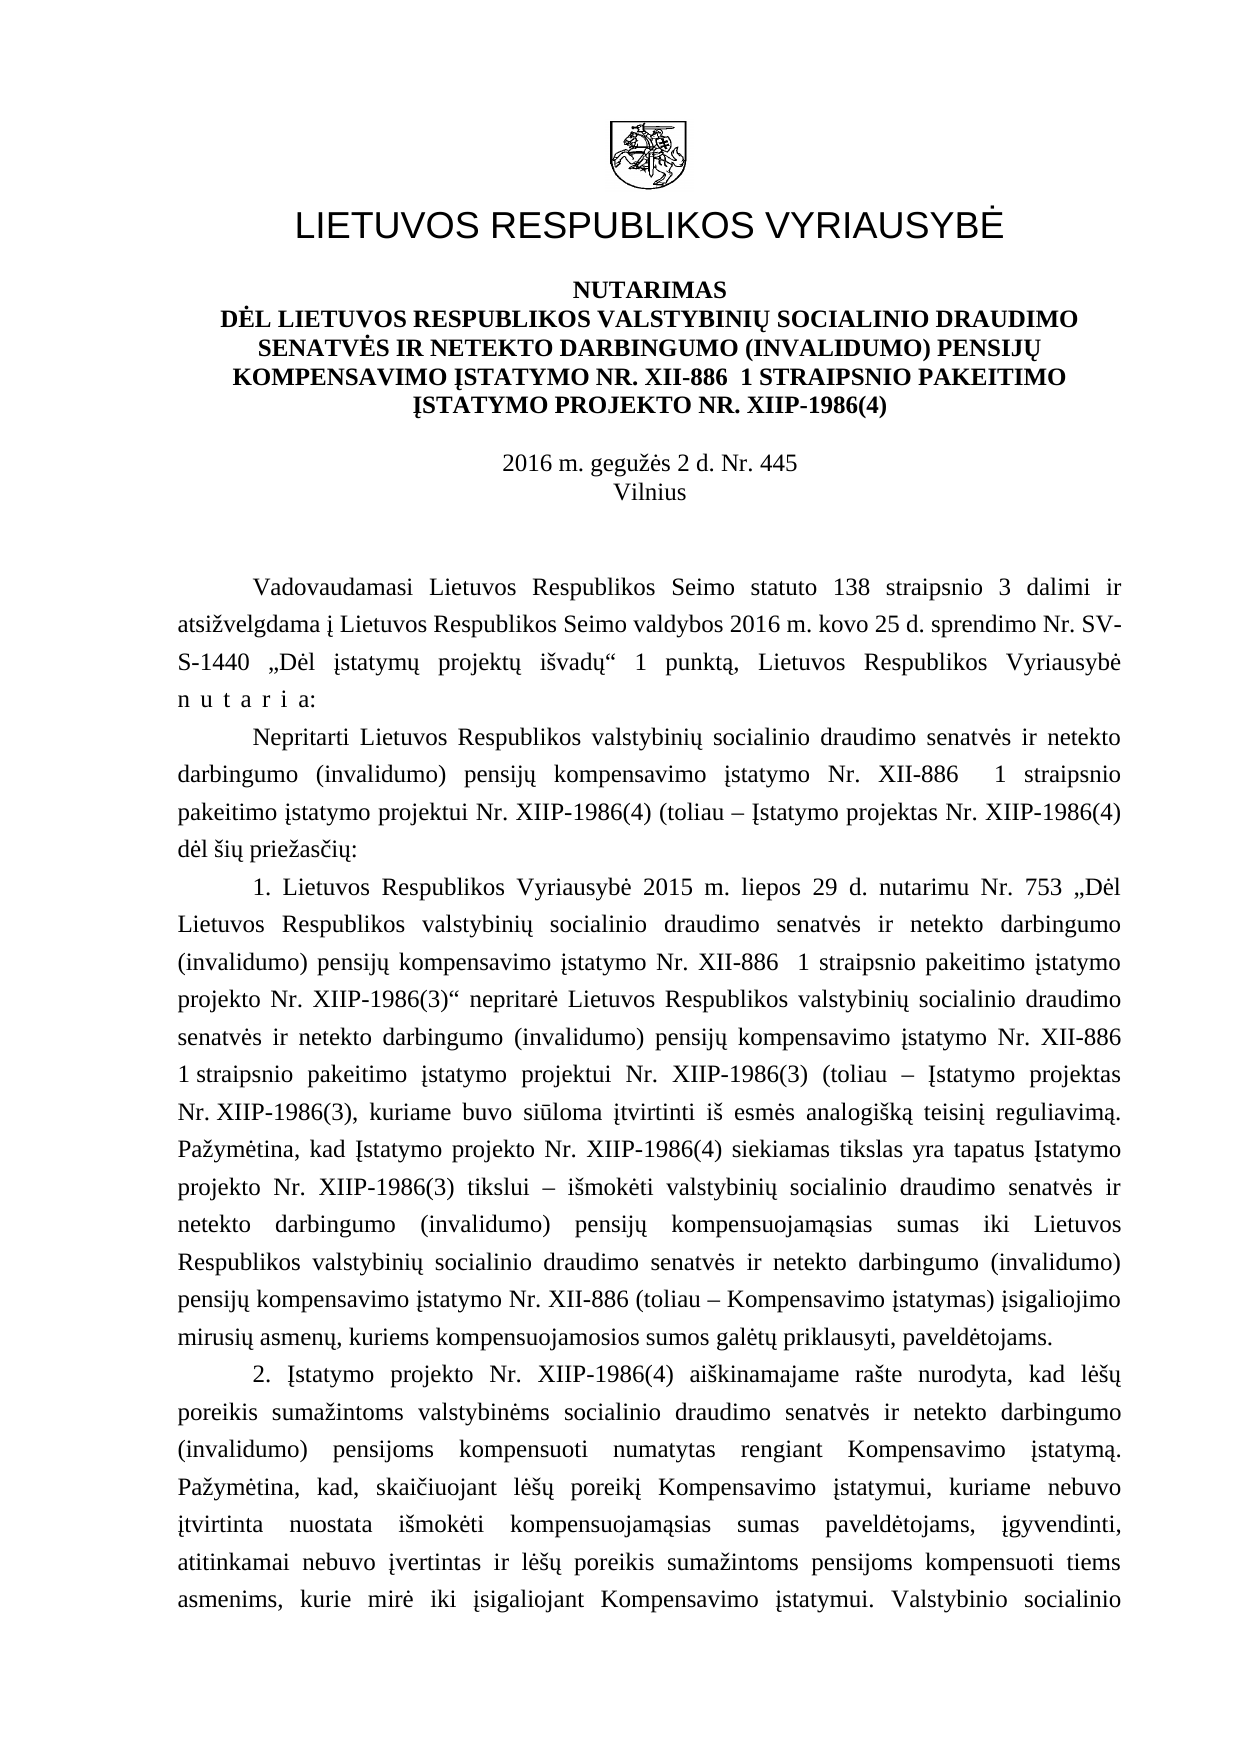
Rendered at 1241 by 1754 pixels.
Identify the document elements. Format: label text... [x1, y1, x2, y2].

text 1. Lietuvos Respublikos Vyriausybė 2015 m. liepos 29 d. nutarimu Nr. 753 „Dėl Lietuvos Respublikos valstybinių socialinio draudimo senatvės ir netekto darbingumo (invalidumo) pensijų kompensavimo įstatymo Nr. XII-886 1 straipsnio pakeitimo įstatymo projekto Nr. XIIP-1986(3)“ nepritarė Lietuvos Respublikos valstybinių socialinio draudimo senatvės ir netekto darbingumo (invalidumo) pensijų kompensavimo įstatymo Nr. XII-886 1 straipsnio pakeitimo įstatymo projektui Nr. XIIP-1986(3) (toliau – Įstatymo projektas Nr. XIIP-1986(3), kuriame buvo siūloma įtvirtinti iš esmės analogišką teisinį reguliavimą. Pažymėtina, kad Įstatymo projekto Nr. XIIP-1986(4) siekiamas tikslas yra tapatus Įstatymo projekto Nr. XIIP-1986(3) tikslui – išmokėti valstybinių socialinio draudimo senatvės ir netekto darbingumo (invalidumo) pensijų kompensuojamąsias sumas iki Lietuvos Respublikos valstybinių socialinio draudimo senatvės ir netekto darbingumo (invalidumo) pensijų kompensavimo įstatymo Nr. XII-886 (toliau – Kompensavimo įstatymas) įsigaliojimo mirusių asmenų, kuriems kompensuojamosios sumos galėtų priklausyti, paveldėtojams. [177, 863, 1122, 1350]
text Dėl LIETUVOS RESPUBLIKOS VALSTYBINIŲ SOCIALINIO DRAUDIMO SENATVĖS IR NETEKTO DARBINGUMO (INVALIDUMO) PENSIJŲ KOMPENSAVIMO ĮSTATYMO NR. XII-886 1 STRAIPSNIO PAKEITIMO ĮSTATYMO PROJEKTO NR. XIIP-1986(4) [177, 304, 1122, 419]
text nutarimas [177, 275, 1122, 304]
text Lietuvos Respublikos Vyriausybė [177, 203, 1122, 247]
text Nepritarti Lietuvos Respublikos valstybinių socialinio draudimo senatvės ir netekto darbingumo (invalidumo) pensijų kompensavimo įstatymo Nr. XII-886 1 straipsnio pakeitimo įstatymo projektui Nr. XIIP-1986(4) (toliau – Įstatymo projektas Nr. XIIP-1986(4) dėl šių priežasčių: [177, 713, 1122, 863]
text Vadovaudamasi Lietuvos Respublikos Seimo statuto 138 straipsnio 3 dalimi ir atsižvelgdama į Lietuvos Respublikos Seimo valdybos 2016 m. kovo 25 d. sprendimo Nr. SV-S-1440 „Dėl įstatymų projektų išvadų“ 1 punktą, Lietuvos Respublikos Vyriausybė nutaria: [177, 563, 1122, 713]
text 2016 m. gegužės 2 d. Nr. 445 Vilnius [177, 448, 1122, 505]
text 2. Įstatymo projekto Nr. XIIP-1986(4) aiškinamajame rašte nurodyta, kad lėšų poreikis sumažintoms valstybinėms socialinio draudimo senatvės ir netekto darbingumo (invalidumo) pensijoms kompensuoti numatytas rengiant Kompensavimo įstatymą. Pažymėtina, kad, skaičiuojant lėšų poreikį Kompensavimo įstatymui, kuriame nebuvo įtvirtinta nuostata išmokėti kompensuojamąsias sumas paveldėtojams, įgyvendinti, atitinkamai nebuvo įvertintas ir lėšų poreikis sumažintoms pensijoms kompensuoti tiems asmenims, kurie mirė iki įsigaliojant Kompensavimo įstatymui. Valstybinio socialinio [177, 1350, 1122, 1613]
